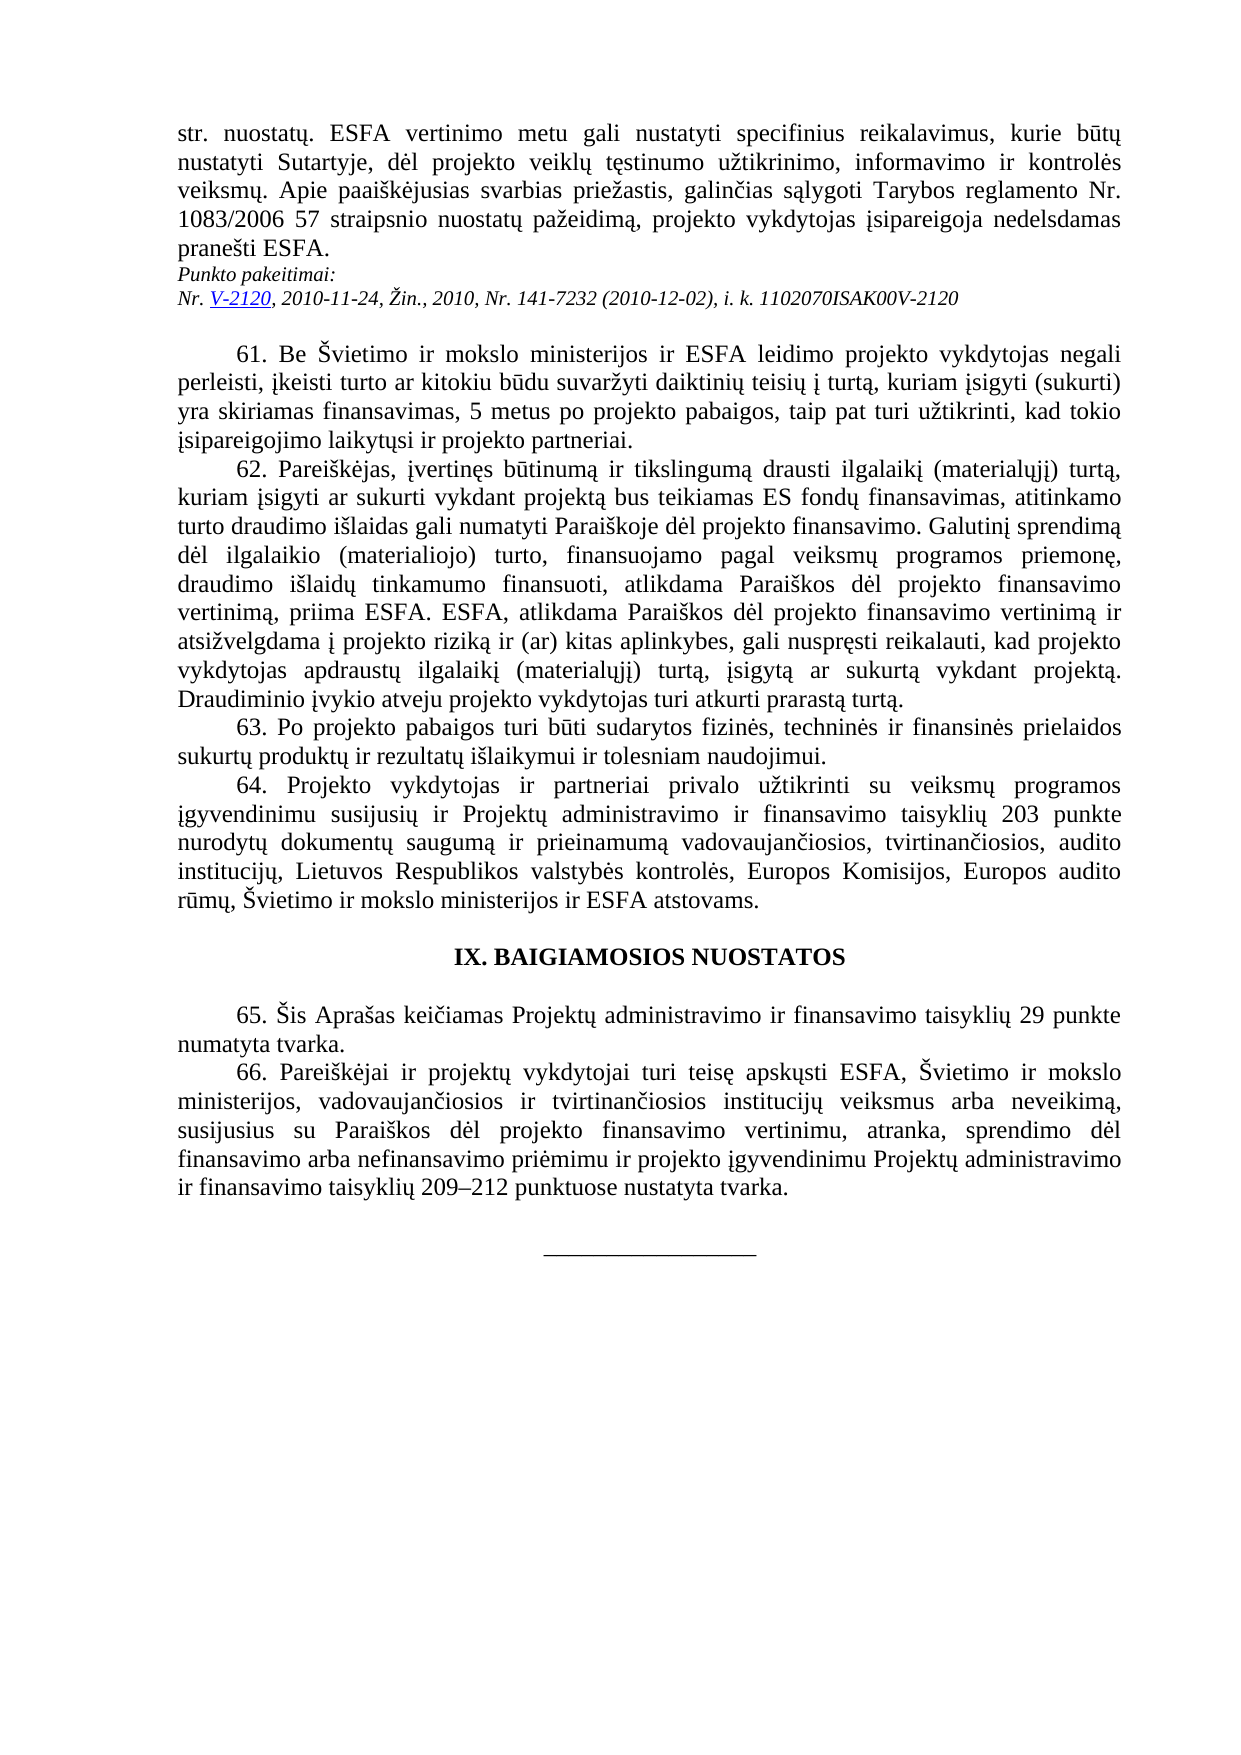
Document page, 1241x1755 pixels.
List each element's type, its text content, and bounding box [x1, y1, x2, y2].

text str. nuostatų. ESFA vertinimo metu gali nustatyti specifinius reikalavimus, kurie būtų nustatyti Sutartyje, dėl projekto veiklų tęstinumo užtikrinimo, informavimo ir kontrolės veiksmų. Apie paaiškėjusias svarbias priežastis, galinčias sąlygoti Tarybos reglamento Nr. 1083/2006 57 straipsnio nuostatų pažeidimą, projekto vykdytojas įsipareigoja nedelsdamas pranešti ESFA. [177, 118, 1122, 262]
text 64. Projekto vykdytojas ir partneriai privalo užtikrinti su veiksmų programos įgyvendinimu susijusių ir Projektų administravimo ir finansavimo taisyklių 203 punkte nurodytų dokumentų saugumą ir prieinamumą vadovaujančiosios, tvirtinančiosios, audito institucijų, Lietuvos Respublikos valstybės kontrolės, Europos Komisijos, Europos audito rūmų, Švietimo ir mokslo ministerijos ir ESFA atstovams. [177, 770, 1122, 914]
text 62. Pareiškėjas, įvertinęs būtinumą ir tikslingumą drausti ilgalaikį (materialųjį) turtą, kuriam įsigyti ar sukurti vykdant projektą bus teikiamas ES fondų finansavimas, atitinkamo turto draudimo išlaidas gali numatyti Paraiškoje dėl projekto finansavimo. Galutinį sprendimą dėl ilgalaikio (materialiojo) turto, finansuojamo pagal veiksmų programos priemonę, draudimo išlaidų tinkamumo finansuoti, atlikdama Paraiškos dėl projekto finansavimo vertinimą, priima ESFA. ESFA, atlikdama Paraiškos dėl projekto finansavimo vertinimą ir atsižvelgdama į projekto riziką ir (ar) kitas aplinkybes, gali nuspręsti reikalauti, kad projekto vykdytojas apdraustų ilgalaikį (materialųjį) turtą, įsigytą ar sukurtą vykdant projektą. Draudiminio įvykio atveju projekto vykdytojas turi atkurti prarastą turtą. [177, 454, 1122, 712]
text 66. Pareiškėjai ir projektų vykdytojai turi teisę apskųsti ESFA, Švietimo ir mokslo ministerijos, vadovaujančiosios ir tvirtinančiosios institucijų veiksmus arba neveikimą, susijusius su Paraiškos dėl projekto finansavimo vertinimu, atranka, sprendimo dėl finansavimo arba nefinansavimo priėmimu ir projekto įgyvendinimu Projektų administravimo ir finansavimo taisyklių 209–212 punktuose nustatyta tvarka. [177, 1057, 1122, 1201]
text 65. Šis Aprašas keičiamas Projektų administravimo ir finansavimo taisyklių 29 punkte numatyta tvarka. [177, 1000, 1122, 1057]
text Punkto pakeitimai: [177, 262, 1122, 286]
text 61. Be Švietimo ir mokslo ministerijos ir ESFA leidimo projekto vykdytojas negali perleisti, įkeisti turto ar kitokiu būdu suvaržyti daiktinių teisių į turtą, kuriam įsigyti (sukurti) yra skiriamas finansavimas, 5 metus po projekto pabaigos, taip pat turi užtikrinti, kad tokio įsipareigojimo laikytųsi ir projekto partneriai. [177, 339, 1122, 454]
text Nr. V-2120, 2010-11-24, Žin., 2010, Nr. 141-7232 (2010-12-02), i. k. 1102070ISAK00V-2120 [177, 286, 1122, 310]
text _________________ [177, 1230, 1122, 1259]
text IX. BAIGIAMOSIOS NUOSTATOS [177, 942, 1122, 971]
text 63. Po projekto pabaigos turi būti sudarytos fizinės, techninės ir finansinės prielaidos sukurtų produktų ir rezultatų išlaikymui ir tolesniam naudojimui. [177, 712, 1122, 770]
